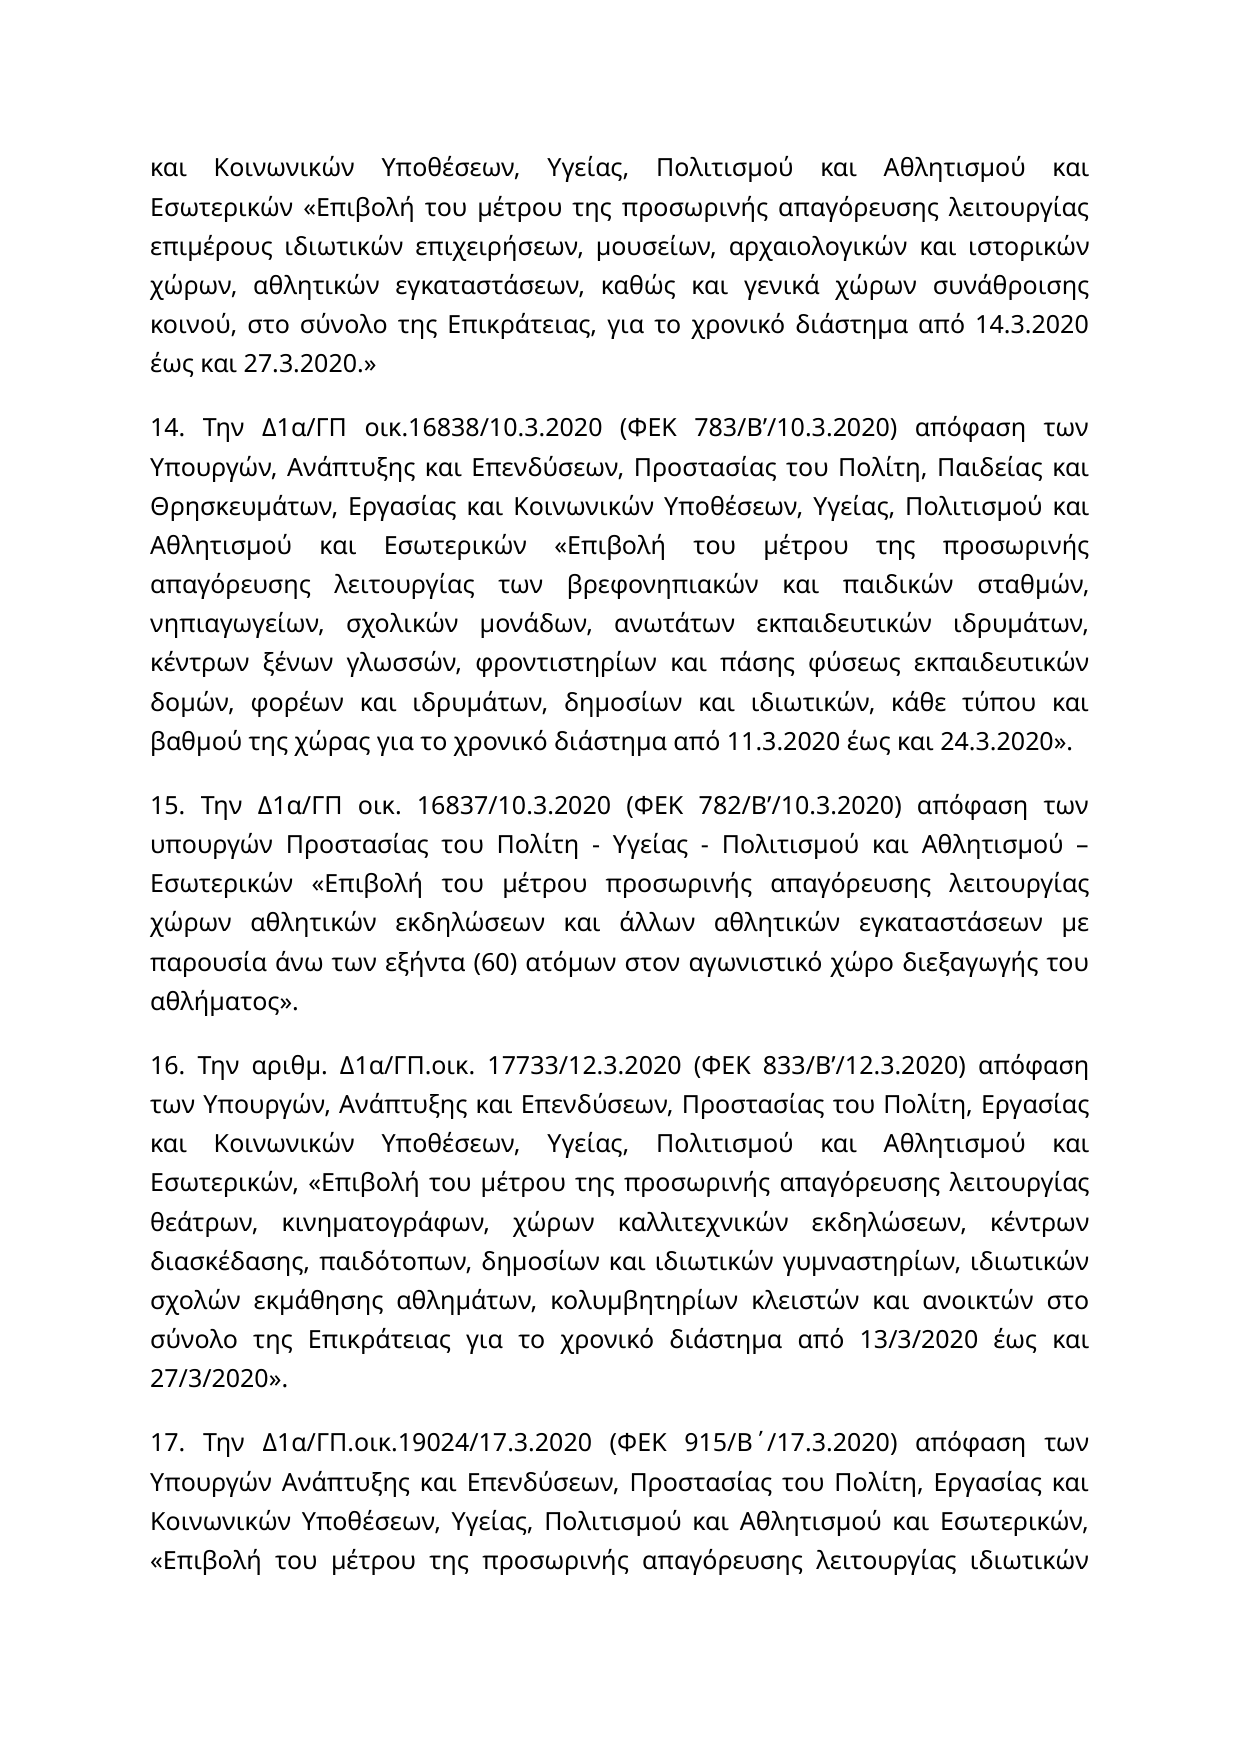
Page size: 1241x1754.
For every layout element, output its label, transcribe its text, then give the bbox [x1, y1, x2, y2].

text και Κοινωνικών Υποθέσεων, Υγείας, Πολιτισμού και Αθλητισμού και Εσωτερικών «Επιβολή του μέτρου της προσωρινής απαγόρευσης λειτουργίας επιμέρους ιδιωτικών επιχειρήσεων, μουσείων, αρχαιολογικών και ιστορικών χώρων, αθλητικών εγκαταστάσεων, καθώς και γενικά χώρων συνάθροισης κοινού, στο σύνολο της Επικράτειας, για το χρονικό διάστημα από 14.3.2020 έως και 27.3.2020.» [150, 150, 1090, 380]
text 16. Την αριθμ. Δ1α/ΓΠ.οικ. 17733/12.3.2020 (ΦΕΚ 833/Β’/12.3.2020) απόφαση των Υπουργών, Ανάπτυξης και Επενδύσεων, Προστασίας του Πολίτη, Εργασίας και Κοινωνικών Υποθέσεων, Υγείας, Πολιτισμού και Αθλητισμού και Εσωτερικών, «Επιβολή του μέτρου της προσωρινής απαγόρευσης λειτουργίας θεάτρων, κινηματογράφων, χώρων καλλιτεχνικών εκδηλώσεων, κέντρων διασκέδασης, παιδότοπων, δημοσίων και ιδιωτικών γυμναστηρίων, ιδιωτικών σχολών εκμάθησης αθλημάτων, κολυμβητηρίων κλειστών και ανοικτών στο σύνολο της Επικράτειας για το χρονικό διάστημα από 13/3/2020 έως και 27/3/2020». [150, 1047, 1090, 1395]
text 15. Την Δ1α/ΓΠ οικ. 16837/10.3.2020 (ΦΕΚ 782/Β’/10.3.2020) απόφαση των υπουργών Προστασίας του Πολίτη - Υγείας - Πολιτισμού και Αθλητισμού – Εσωτερικών «Επιβολή του μέτρου προσωρινής απαγόρευσης λειτουργίας χώρων αθλητικών εκδηλώσεων και άλλων αθλητικών εγκαταστάσεων με παρουσία άνω των εξήντα (60) ατόμων στον αγωνιστικό χώρο διεξαγωγής του αθλήματος». [150, 787, 1090, 1017]
text 17. Την Δ1α/ΓΠ.οικ.19024/17.3.2020 (ΦΕΚ 915/Β΄/17.3.2020) απόφαση των Υπουργών Ανάπτυξης και Επενδύσεων, Προστασίας του Πολίτη, Εργασίας και Κοινωνικών Υποθέσεων, Υγείας, Πολιτισμού και Αθλητισμού και Εσωτερικών, «Επιβολή του μέτρου της προσωρινής απαγόρευσης λειτουργίας ιδιωτικών [150, 1425, 1090, 1577]
text 14. Την Δ1α/ΓΠ οικ.16838/10.3.2020 (ΦΕΚ 783/Β’/10.3.2020) απόφαση των Υπουργών, Ανάπτυξης και Επενδύσεων, Προστασίας του Πολίτη, Παιδείας και Θρησκευμάτων, Εργασίας και Κοινωνικών Υποθέσεων, Υγείας, Πολιτισμού και Αθλητισμού και Εσωτερικών «Επιβολή του μέτρου της προσωρινής απαγόρευσης λειτουργίας των βρεφονηπιακών και παιδικών σταθμών, νηπιαγωγείων, σχολικών μονάδων, ανωτάτων εκπαιδευτικών ιδρυμάτων, κέντρων ξένων γλωσσών, φροντιστηρίων και πάσης φύσεως εκπαιδευτικών δομών, φορέων και ιδρυμάτων, δημοσίων και ιδιωτικών, κάθε τύπου και βαθμού της χώρας για το χρονικό διάστημα από 11.3.2020 έως και 24.3.2020». [150, 410, 1090, 757]
